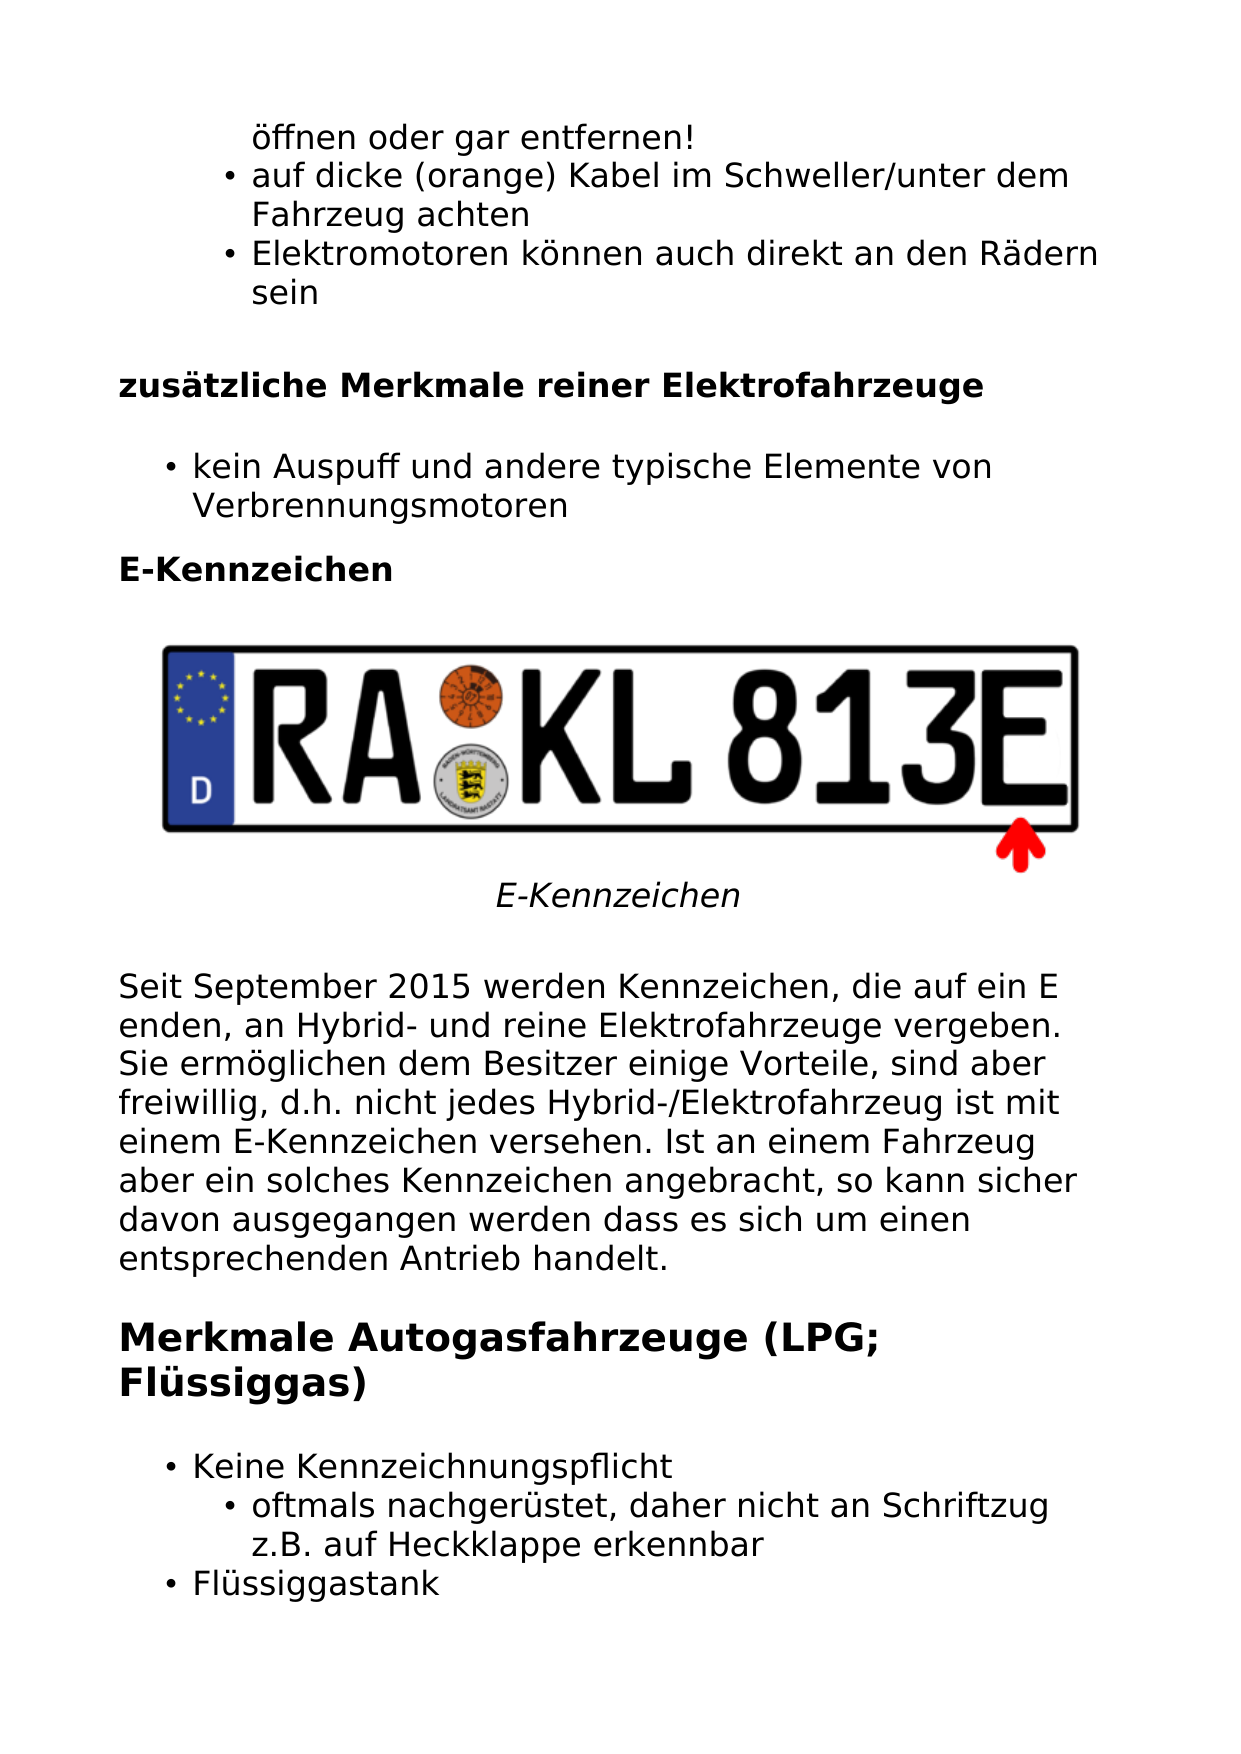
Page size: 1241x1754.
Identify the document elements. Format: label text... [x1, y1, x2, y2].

list oftmals nachgerüstet, daher nicht an Schriftzug z.B. auf Heckklappe erkennbar [236, 1487, 1122, 1564]
list auf dicke (orange) Kabel im Schweller/unter dem Fahrzeug achten [236, 157, 1122, 235]
list öffnen oder gar entfernen! [236, 118, 1122, 157]
subtitle Merkmale Autogasfahrzeuge (LPG; Flüssiggas) [118, 1316, 1122, 1406]
list Elektromotoren können auch direkt an den Rädern sein [236, 235, 1122, 312]
picture [118, 601, 1123, 877]
list kein Auspuff und andere typische Elemente von Verbrennungsmotoren [177, 448, 1122, 525]
list Flüssiggastank [177, 1564, 1122, 1603]
list Keine Kennzeichnungspflicht [177, 1448, 1122, 1487]
text E-Kennzeichen [118, 877, 1122, 916]
subtitle E-Kennzeichen [118, 550, 1122, 589]
text Seit September 2015 werden Kennzeichen, die auf ein E enden, an Hybrid- und reine Elektrofahrzeuge vergeben. Sie ermöglichen dem Besitzer einige Vorteile, sind aber freiwillig, d.h. nicht jedes Hybrid-/Elektrofahrzeug ist mit einem E-Kennzeichen versehen. Ist an einem Fahrzeug aber ein solches Kennzeichen angebracht, so kann sicher davon ausgegangen werden dass es sich um einen entsprechenden Antrieb handelt. [118, 967, 1122, 1278]
subtitle zusätzliche Merkmale reiner Elektrofahrzeuge [118, 367, 1122, 406]
